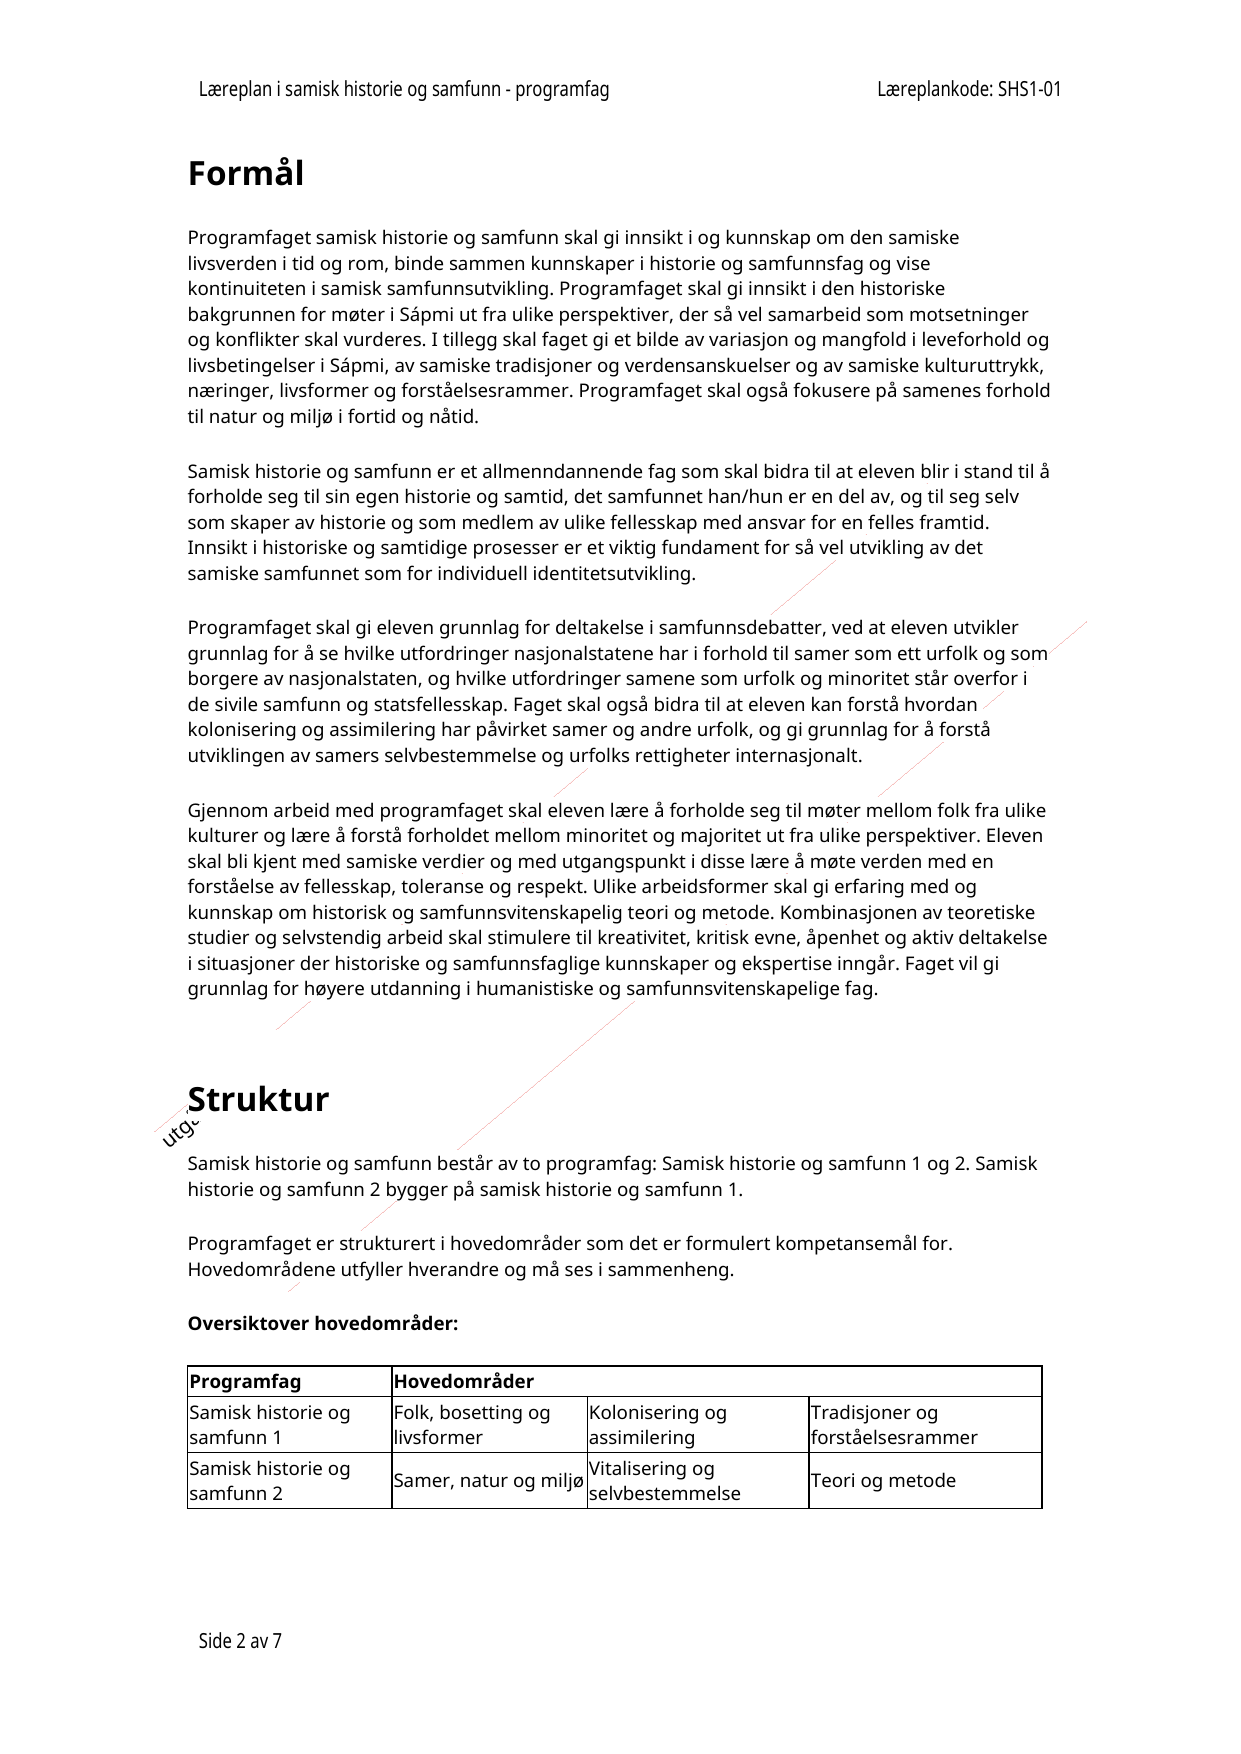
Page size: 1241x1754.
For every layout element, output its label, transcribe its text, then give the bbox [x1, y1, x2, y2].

text Samisk historie og samfunn er et allmenndannende fag som skal bidra til at eleven blir i stand til å forholde seg til sin egen historie og samtid, det samfunnet han/hun er en del av, og til seg selv som skaper av historie og som medlem av ulike fellesskap med ansvar for en felles framtid. Innsikt i historiske og samtidige prosesser er et viktig fundament for så vel utvikling av det samiske samfunnet som for individuell identitetsutvikling. [806, 458, 1053, 586]
text Gjennom arbeid med programfaget skal eleven lære å forholde seg til møter mellom folk fra ulike kulturer og lære å forstå forholdet mellom minoritet og majoritet ut fra ulike perspektiver. Eleven skal bli kjent med samiske verdier og med utgangspunkt i disse lære å møte verden med en forståelse av fellesskap, toleranse og respekt. Ulike arbeidsformer skal gi erfaring med og kunnskap om historisk og samfunnsvitenskapelig teori og metode. Kombinasjonen av teoretiske studier og selvstendig arbeid skal stimulere til kreativitet, kritisk evne, åpenhet og aktiv deltakelse i situasjoner der historiske og samfunnsfaglige kunnskaper og ekspertise inngår. Faget vil gi grunnlag for høyere utdanning i humanistiske og samfunnsvitenskapelige fag. [727, 797, 1053, 1001]
text Programfaget skal gi eleven grunnlag for deltakelse i samfunnsdebatter, ved at eleven utvikler grunnlag for å se hvilke utfordringer nasjonalstatene har i forhold til samer som ett urfolk og som borgere av nasjonalstaten, og hvilke utfordringer samene som urfolk og minoritet står overfor i de sivile samfunn og statsfellesskap. Faget skal også bidra til at eleven kan forstå hvordan kolonisering og assimilering har påvirket samer og andre urfolk, og gi grunnlag for å forstå utviklingen av samers selvbestemmelse og urfolks rettigheter internasjonalt. [914, 651, 1053, 768]
table_cell Teori og metode [810, 1453, 1041, 1508]
text Programfaget er strukturert i hovedområder som det er formulert kompetansemål for. Hovedområdene utfyller hverandre og må ses i sammenheng. [740, 1231, 1053, 1282]
subtitle Formål [313, 150, 1053, 195]
subtitle Struktur [338, 1030, 598, 1121]
text Programfaget samisk historie og samfunn skal gi innsikt i og kunnskap om den samiske livsverden i tid og rom, binde sammen kunnskaper i historie og samfunnsfag og vise kontinuiteten i samisk samfunnsutvikling. Programfaget skal gi innsikt i den historiske bakgrunnen for møter i Sápmi ut fra ulike perspektiver, der så vel samarbeid som motsetninger og konflikter skal vurderes. I tillegg skal faget gi et bilde av variasjon og mangfold i leveforhold og livsbetingelser i Sápmi, av samiske tradisjoner og verdensanskuelser og av samiske kulturuttrykk, næringer, livsformer og forståelsesrammer. Programfaget skal også fokusere på samenes forhold til natur og miljø i fortid og nåtid. [187, 224, 1053, 429]
text Samisk historie og samfunn består av to programfag: Samisk historie og samfunn 1 og 2. Samisk historie og samfunn 2 bygger på samisk historie og samfunn 1. [748, 1150, 1053, 1201]
subtitle Struktur [493, 1030, 1053, 1121]
text Oversiktover hovedområder: [463, 1311, 1053, 1336]
table_cell Samer, natur og miljø [393, 1453, 587, 1508]
